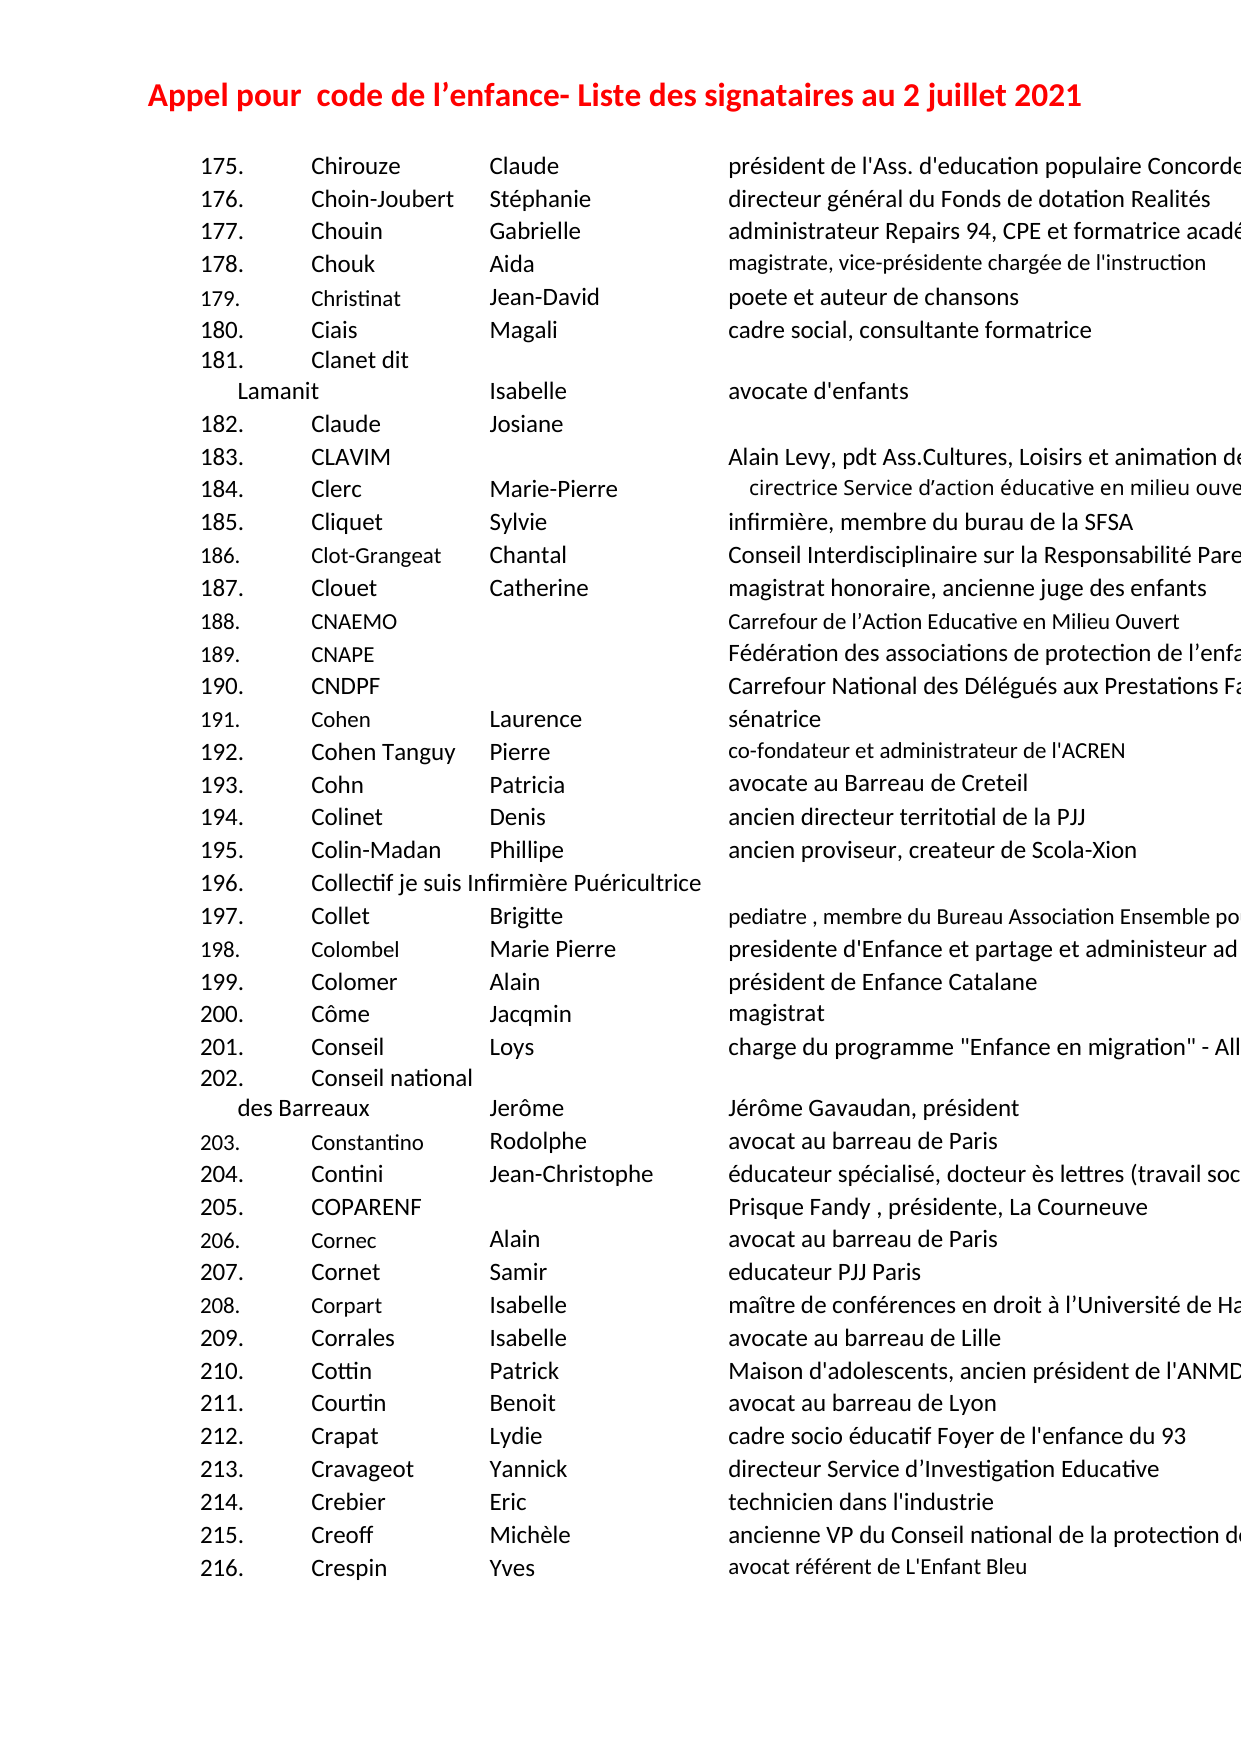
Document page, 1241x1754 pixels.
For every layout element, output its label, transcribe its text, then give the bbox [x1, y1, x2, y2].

table_cell Colomer [155, 963, 482, 996]
table_cell Conseil [155, 1029, 482, 1062]
table_cell ancien directeur territotial de la PJJ [721, 799, 1240, 832]
table_cell Samir [482, 1254, 721, 1287]
table_cell [482, 1189, 721, 1221]
table_cell [482, 635, 721, 668]
table_cell Carrefour de l’Action Educative en Milieu Ouvert [721, 603, 1240, 635]
table_cell Sylvie [482, 504, 721, 537]
table_cell Cornet [155, 1254, 482, 1287]
table_cell Cohn [155, 766, 482, 799]
table_cell Brigitte [482, 898, 721, 931]
table_cell Catherine [482, 570, 721, 602]
table_cell éducateur spécialisé, docteur ès lettres (travail social et politiques sociales) [721, 1156, 1240, 1188]
table_cell Clanet dit Lamanit [155, 345, 482, 406]
table_cell Marie-Pierre [482, 471, 721, 504]
table_cell Benoit [482, 1385, 721, 1418]
table_cell co-fondateur et administrateur de l'ACREN [721, 734, 1240, 766]
table_cell Collet [155, 898, 482, 931]
table_cell pediatre , membre du Bureau Association Ensemble pour l’éducation de la petite enfance [721, 898, 1240, 931]
table_cell Crapat [155, 1418, 482, 1451]
table_cell Conseil national des Barreaux [155, 1062, 482, 1123]
table_cell cadre social, consultante formatrice [721, 312, 1240, 344]
table_cell CNAPE [155, 635, 482, 668]
table_cell ancien proviseur, createur de Scola-Xion [721, 832, 1240, 865]
table_cell Claude [482, 148, 721, 180]
table_cell Stéphanie [482, 180, 721, 213]
table_cell Chouk [155, 246, 482, 279]
table_cell Alain [482, 1221, 721, 1254]
table_cell Chouin [155, 213, 482, 246]
table_cell Creoff [155, 1517, 482, 1549]
table_cell Isabelle [482, 1287, 721, 1320]
table_cell Yannick [482, 1451, 721, 1484]
table_cell Josiane [482, 406, 721, 438]
table_cell Alain Levy, pdt Ass.Cultures, Loisirs et animation de la Ville d'Issy les Moulineaux [721, 438, 1240, 471]
table_cell Corpart [155, 1287, 482, 1320]
table_cell Michèle [482, 1517, 721, 1549]
table_cell Phillipe [482, 832, 721, 865]
table_cell Patrick [482, 1353, 721, 1385]
table_cell avocate au barreau de Lille [721, 1320, 1240, 1352]
table_cell Chantal [482, 537, 721, 569]
table_cell Courtin [155, 1385, 482, 1418]
table_cell Prisque Fandy , présidente, La Courneuve [721, 1189, 1240, 1221]
table_cell Côme [155, 996, 482, 1029]
table_cell Jacqmin [482, 996, 721, 1029]
table_cell magistrat [721, 996, 1240, 1029]
table_cell [482, 603, 721, 635]
table_cell Christinat [155, 279, 482, 312]
table_cell ancienne VP du Conseil national de la protection de l'enfance [721, 1517, 1240, 1549]
table_cell avocat au barreau de Paris [721, 1123, 1240, 1156]
table_cell Cohen [155, 701, 482, 734]
table_cell magistrat honoraire, ancienne juge des enfants [721, 570, 1240, 602]
table_cell Pierre [482, 734, 721, 766]
table_cell Denis [482, 799, 721, 832]
table_cell administrateur Repairs 94, CPE et formatrice académique droit et protection de l'enfance [721, 213, 1240, 246]
table_cell Gabrielle [482, 213, 721, 246]
table_cell Cornec [155, 1221, 482, 1254]
table_cell Chirouze [155, 148, 482, 180]
table_cell Loys [482, 1029, 721, 1062]
table_cell [721, 406, 1240, 438]
table_cell Maison d'adolescents, ancien président de l'ANMDA [721, 1353, 1240, 1385]
table_cell Contini [155, 1156, 482, 1188]
table_cell avocat au barreau de Paris [721, 1221, 1240, 1254]
table_cell magistrate, vice-présidente chargée de l'instruction [721, 246, 1240, 279]
table_cell [482, 668, 721, 701]
table_cell Clerc [155, 471, 482, 504]
table_cell [482, 438, 721, 471]
table_cell Cottin [155, 1353, 482, 1385]
table_cell charge du programme "Enfance en migration" - Alliance des avocats pour les droits de l'homme [721, 1029, 1240, 1062]
table_cell technicien dans l'industrie [721, 1484, 1240, 1517]
table_cell Constantino [155, 1123, 482, 1156]
table_cell avocat référent de L'Enfant Bleu [721, 1549, 1240, 1582]
table_cell presidente d'Enfance et partage et administeur ad hoc [721, 931, 1240, 963]
table_cell Laurence [482, 701, 721, 734]
table_cell cadre socio éducatif Foyer de l'enfance du 93 [721, 1418, 1240, 1451]
table_cell Aida [482, 246, 721, 279]
table_cell sénatrice [721, 701, 1240, 734]
table_cell Rodolphe [482, 1123, 721, 1156]
table_cell Jérôme Gavaudan, président [721, 1062, 1240, 1123]
table_cell COPARENF [155, 1189, 482, 1221]
table_cell Jean-Christophe [482, 1156, 721, 1188]
table_cell Corrales [155, 1320, 482, 1352]
table_cell Crebier [155, 1484, 482, 1517]
table_cell Colinet [155, 799, 482, 832]
table_cell Clot-Grangeat [155, 537, 482, 569]
table_cell [721, 865, 1240, 898]
table_cell Conseil Interdisciplinaire sur la Responsabilité Parentale Partagée CIRPA-France [721, 537, 1240, 569]
table_cell maître de conférences en droit à l’Université de Haute Alsace [721, 1287, 1240, 1320]
table_cell CNAEMO [155, 603, 482, 635]
table_cell Marie Pierre [482, 931, 721, 963]
table_cell Colin-Madan [155, 832, 482, 865]
table_cell infirmière, membre du burau de la SFSA [721, 504, 1240, 537]
table_cell président de l'Ass. d'education populaire Concorde (93 Montfermeil) [721, 148, 1240, 180]
table_cell Jerôme [482, 1062, 721, 1123]
table_cell Patricia [482, 766, 721, 799]
table_cell Fédération des associations de protection de l’enfant [721, 635, 1240, 668]
table_cell Jean-David [482, 279, 721, 312]
table_cell Cravageot [155, 1451, 482, 1484]
table_cell Ciais [155, 312, 482, 344]
table_cell avocate d'enfants [721, 345, 1240, 406]
table_cell Isabelle [482, 1320, 721, 1352]
table_cell Isabelle [482, 345, 721, 406]
table_cell Yves [482, 1549, 721, 1582]
table_cell Carrefour National des Délégués aux Prestations Famliliales, Benoit Ambiehl, président [721, 668, 1240, 701]
table_cell poete et auteur de chansons [721, 279, 1240, 312]
table_cell Colombel [155, 931, 482, 963]
table_cell Collectif je suis Infirmière Puéricultrice [155, 865, 721, 898]
table_cell Clouet [155, 570, 482, 602]
table_cell CNDPF [155, 668, 482, 701]
table_cell CLAVIM [155, 438, 482, 471]
table_cell directeur général du Fonds de dotation Realités [721, 180, 1240, 213]
table_cell Crespin [155, 1549, 482, 1582]
table_cell président de Enfance Catalane [721, 963, 1240, 996]
table_cell avocat au barreau de Lyon [721, 1385, 1240, 1418]
table_cell Cliquet [155, 504, 482, 537]
table_cell directeur Service d’Investigation Educative [721, 1451, 1240, 1484]
table_cell cirectrice Service d’action éducative en milieu ouvert de Mulhouse / AEMO Hébergement / AEMO de Colmar [721, 471, 1240, 504]
table_cell Claude [155, 406, 482, 438]
table_cell Alain [482, 963, 721, 996]
table_cell Lydie [482, 1418, 721, 1451]
table_cell avocate au Barreau de Creteil [721, 766, 1240, 799]
table_cell Magali [482, 312, 721, 344]
table_cell educateur PJJ Paris [721, 1254, 1240, 1287]
table_cell Cohen Tanguy [155, 734, 482, 766]
table_cell Choin-Joubert [155, 180, 482, 213]
table_cell Eric [482, 1484, 721, 1517]
